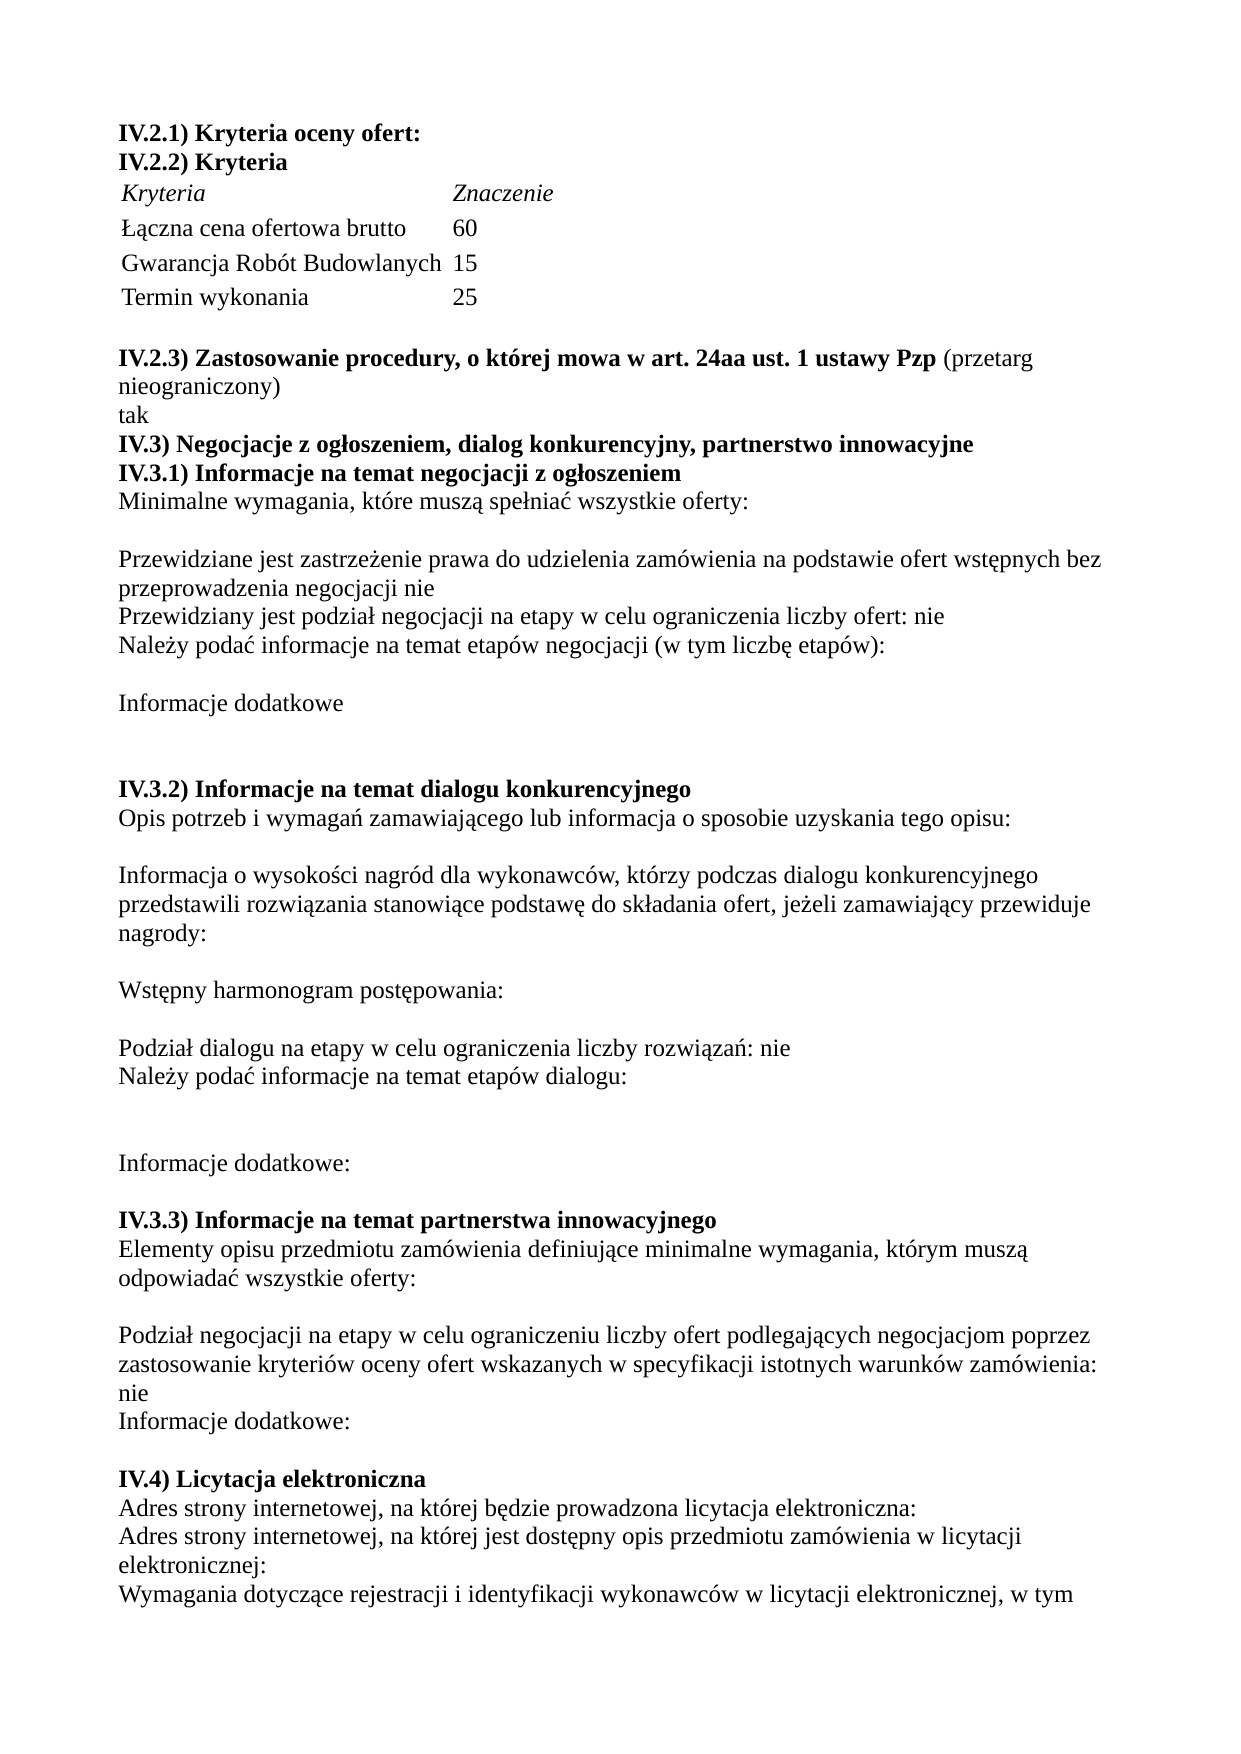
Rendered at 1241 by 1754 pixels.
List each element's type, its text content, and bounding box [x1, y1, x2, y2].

table_cell 60 [449, 210, 566, 245]
table_header Znaczenie [449, 176, 566, 210]
text Wymagania dotyczące rejestracji i identyfikacji wykonawców w licytacji elektronicznej, w tym [118, 1579, 1122, 1608]
table_cell Termin wykonania [118, 279, 449, 314]
table_cell Łączna cena ofertowa brutto [118, 210, 449, 245]
text IV.2.1) Kryteria oceny ofert: IV.2.2) Kryteria [118, 118, 1122, 176]
text IV.2.3) Zastosowanie procedury, o której mowa w art. 24aa ust. 1 ustawy Pzp (przetarg nieograniczony) tak IV.3) Negocjacje z ogłoszeniem, dialog konkurencyjny, partnerstwo innowacyjne IV.3.1) Informacje na temat negocjacji z ogłoszeniem Minimalne wymagania, które muszą spełniać wszystkie oferty: Przewidziane jest zastrzeżenie prawa do udzielenia zamówienia na podstawie ofert wstępnych bez przeprowadzenia negocjacji nie Przewidziany jest podział negocjacji na etapy w celu ograniczenia liczby ofert: nie Należy podać informacje na temat etapów negocjacji (w tym liczbę etapów): Informacje dodatkowe IV.3.2) Informacje na temat dialogu konkurencyjnego Opis potrzeb i wymagań zamawiającego lub informacja o sposobie uzyskania tego opisu: Informacja o wysokości nagród dla wykonawców, którzy podczas dialogu konkurencyjnego przedstawili rozwiązania stanowiące podstawę do składania ofert, jeżeli zamawiający przewiduje nagrody: Wstępny harmonogram postępowania: Podział dialogu na etapy w celu ograniczenia liczby rozwiązań: nie Należy podać informacje na temat etapów dialogu: Informacje dodatkowe: IV.3.3) Informacje na temat partnerstwa innowacyjnego Elementy opisu przedmiotu zamówienia definiujące minimalne wymagania, którym muszą odpowiadać wszystkie oferty: Podział negocjacji na etapy w celu ograniczeniu liczby ofert podlegających negocjacjom poprzez zastosowanie kryteriów oceny ofert wskazanych w specyfikacji istotnych warunków zamówienia: nie Informacje dodatkowe: IV.4) Licytacja elektroniczna Adres strony internetowej, na której będzie prowadzona licytacja elektroniczna: [118, 314, 1122, 1521]
table_cell Gwarancja Robót Budowlanych [118, 245, 449, 279]
table_cell 15 [449, 245, 566, 279]
table_header Kryteria [118, 176, 449, 210]
table_cell 25 [449, 279, 566, 314]
text Adres strony internetowej, na której jest dostępny opis przedmiotu zamówienia w licytacji elektronicznej: [118, 1521, 1122, 1579]
